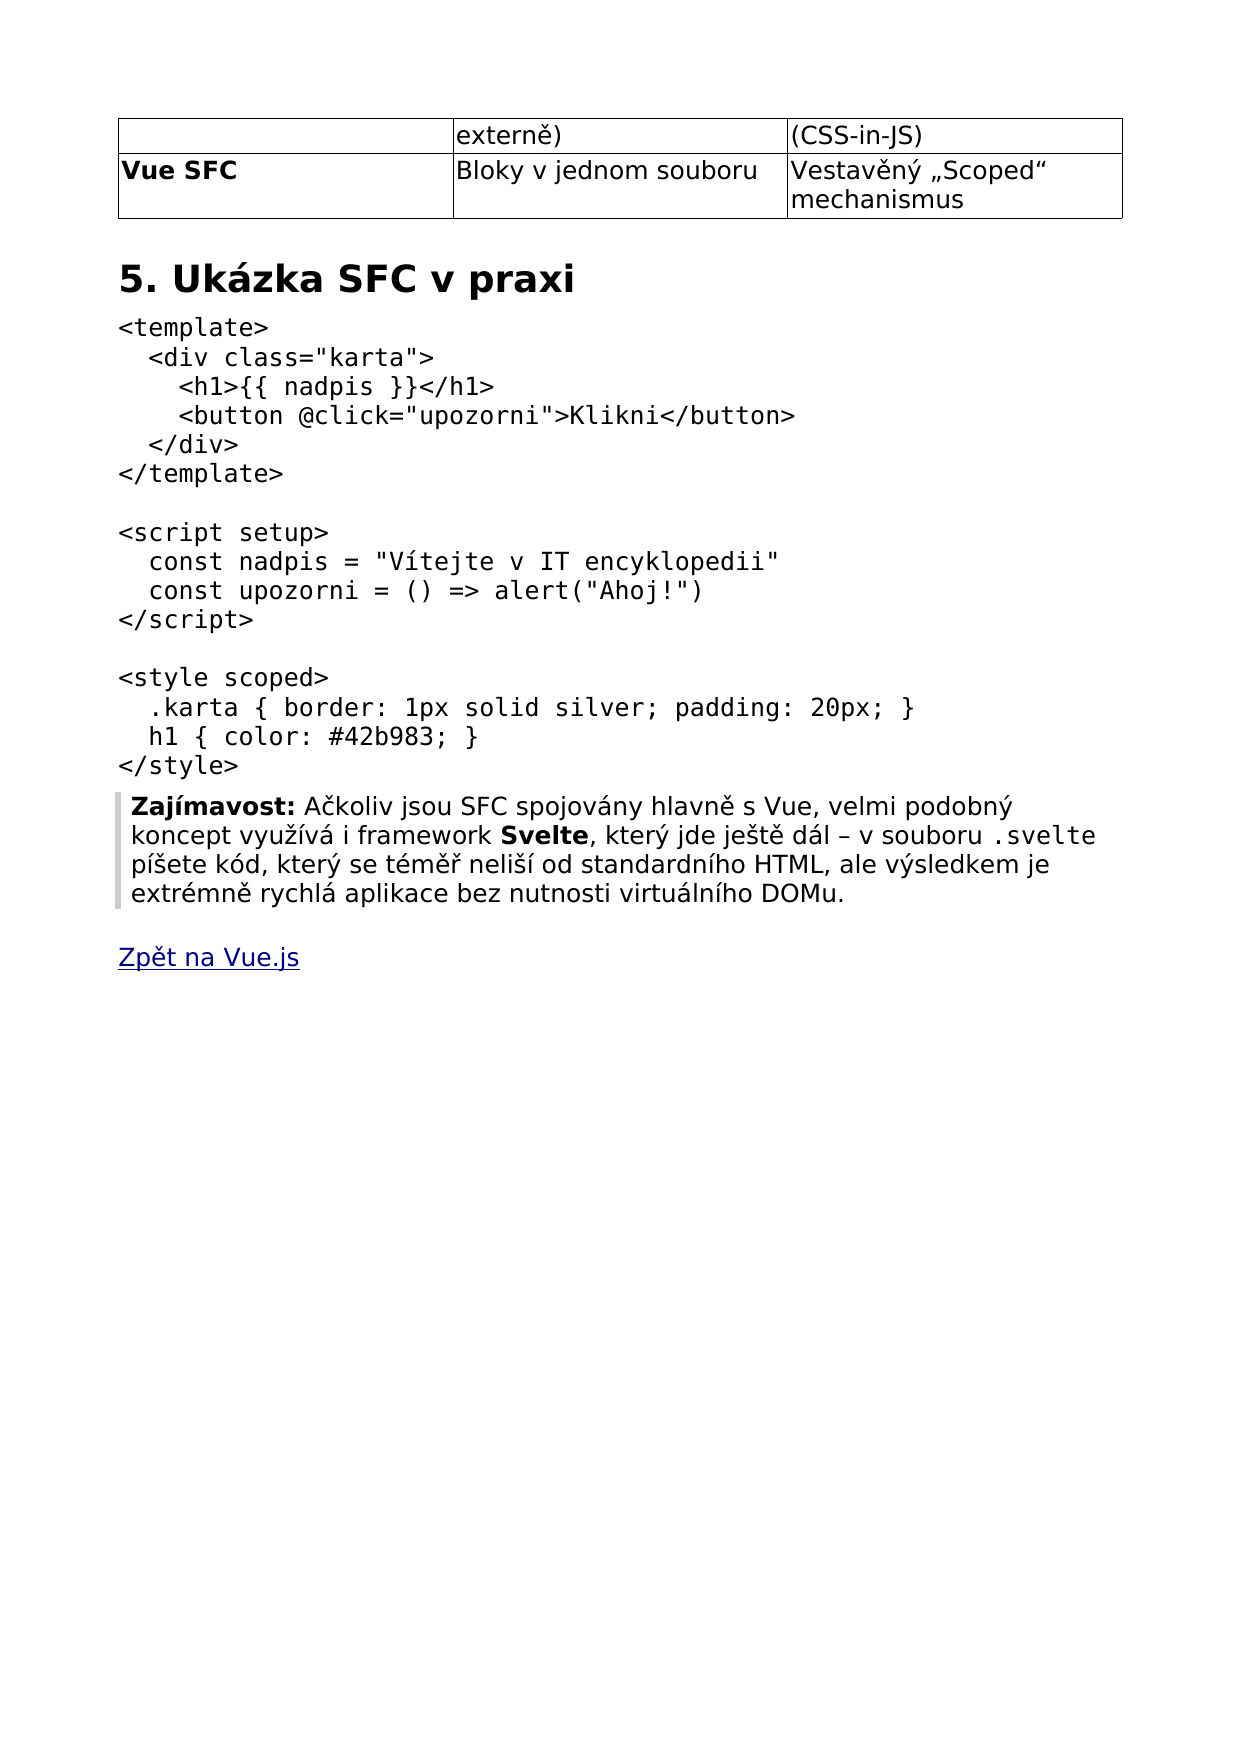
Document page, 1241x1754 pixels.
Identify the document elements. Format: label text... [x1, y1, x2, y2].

table_cell (CSS-in-JS) [788, 119, 1122, 153]
text <template> <div class="karta"> <h1>{{ nadpis }}</h1> <button @click="upozorni">Klikni</button> </div> </template> <script setup> const nadpis = "Vítejte v IT encyklopedii" const upozorni = () => alert("Ahoj!") </script> <style scoped> .karta { border: 1px solid silver; padding: 20px; } h1 { color: #42b983; } </style> [118, 313, 1122, 780]
subtitle 5. Ukázka SFC v praxi [118, 257, 1122, 301]
text Zpět na Vue.js [118, 944, 1122, 973]
table_cell [119, 119, 453, 153]
table_cell externě) [454, 119, 787, 153]
table_cell Bloky v jednom souboru [454, 154, 787, 217]
table_cell Vue SFC [119, 154, 453, 217]
table_header Zajímavost: Ačkoliv jsou SFC spojovány hlavně s Vue, velmi podobný koncept využívá i framework Svelte, který jde ještě dál – v souboru .svelte píšete kód, který se téměř neliší od standardního HTML, ale výsledkem je extrémně rychlá aplikace bez nutnosti virtuálního DOMu. [121, 792, 1122, 909]
table_cell Vestavěný „Scoped“ mechanismus [788, 154, 1122, 217]
